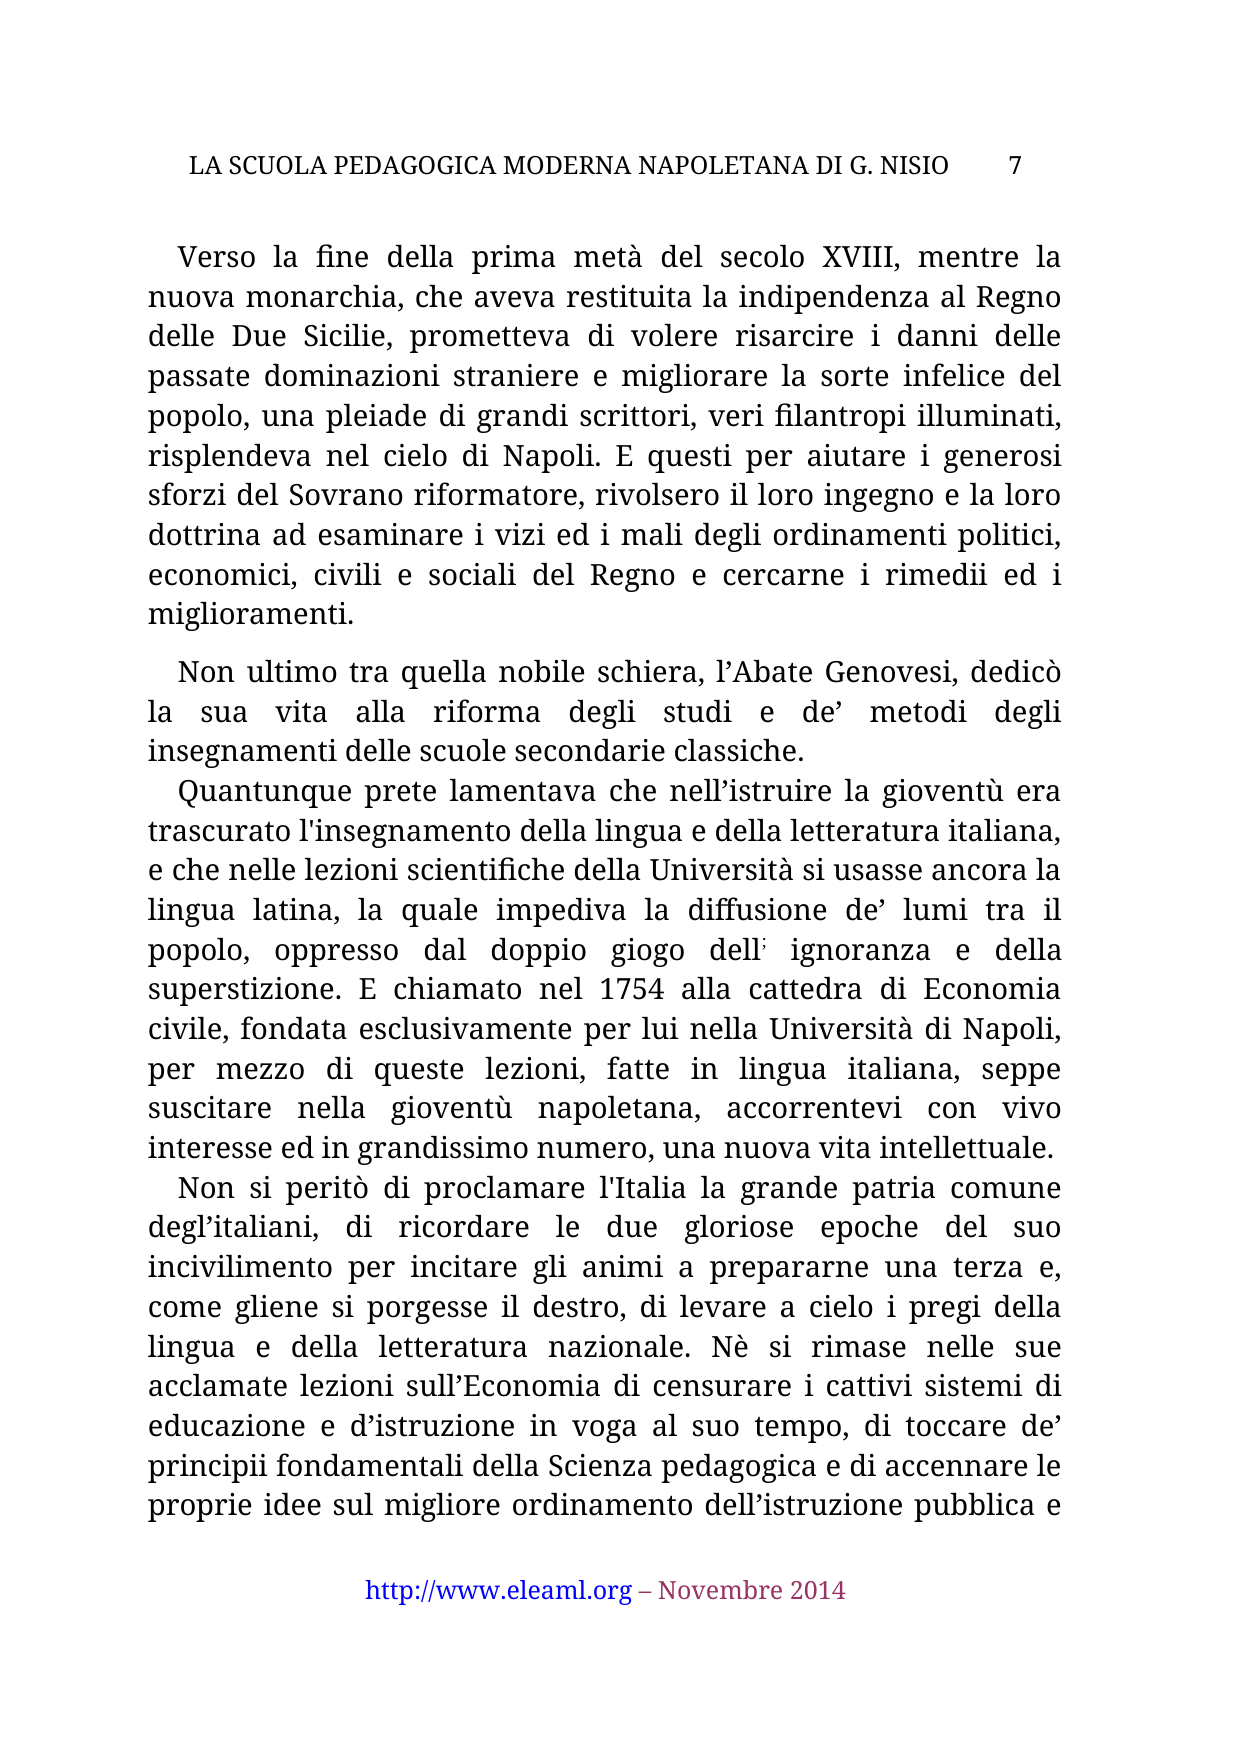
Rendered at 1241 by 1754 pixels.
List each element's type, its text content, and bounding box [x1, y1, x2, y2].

text Quantunque prete lamentava che nell’istruire la gioventù era trascurato l'insegnamento della lingua e della letteratura italiana, e che nelle lezioni scientifiche della Università si usasse ancora la lingua latina, la quale impediva la diffusione de’ lumi tra il popolo, oppresso dal doppio giogo dell; ignoranza e della superstizione. E chiamato nel 1754 alla cattedra di Economia civile, fondata esclusivamente per lui nella Università di Napoli, per mezzo di queste lezioni, fatte in lingua italiana, seppe suscitare nella gioventù napoletana, accorrentevi con vivo interesse ed in grandissimo numero, una nuova vita intellettuale. [148, 770, 1063, 1167]
text Verso la fine della prima metà del secolo XVIII, mentre la nuova monarchia, che aveva restituita la indipendenza al Regno delle Due Sicilie, prometteva di volere risarcire i danni delle passate dominazioni straniere e migliorare la sorte infelice del popolo, una pleiade di grandi scrittori, veri filantropi illuminati, risplendeva nel cielo di Napoli. E questi per aiutare i generosi sforzi del Sovrano riformatore, rivolsero il loro ingegno e la loro dottrina ad esaminare i vizi ed i mali degli ordinamenti politici, economici, civili e sociali del Regno e cercarne i rimedii ed i miglioramenti. [148, 236, 1063, 633]
text Non si peritò di proclamare l'Italia la grande patria comune degl’italiani, di ricordare le due gloriose epoche del suo incivilimento per incitare gli animi a prepararne una terza e, come gliene si porgesse il destro, di levare a cielo i pregi della lingua e della letteratura nazionale. Nè si rimase nelle sue acclamate lezioni sull’Economia di censurare i cattivi sistemi di educazione e d’istruzione in voga al suo tempo, di toccare de’ principii fondamentali della Scienza pedagogica e di accennare le proprie idee sul migliore ordinamento dell’istruzione pubblica e [148, 1167, 1063, 1524]
text Non ultimo tra quella nobile schiera, l’Abate Genovesi, dedicò la sua vita alla riforma degli studi e de’ metodi degli insegnamenti delle scuole secondarie classiche. [148, 651, 1063, 770]
